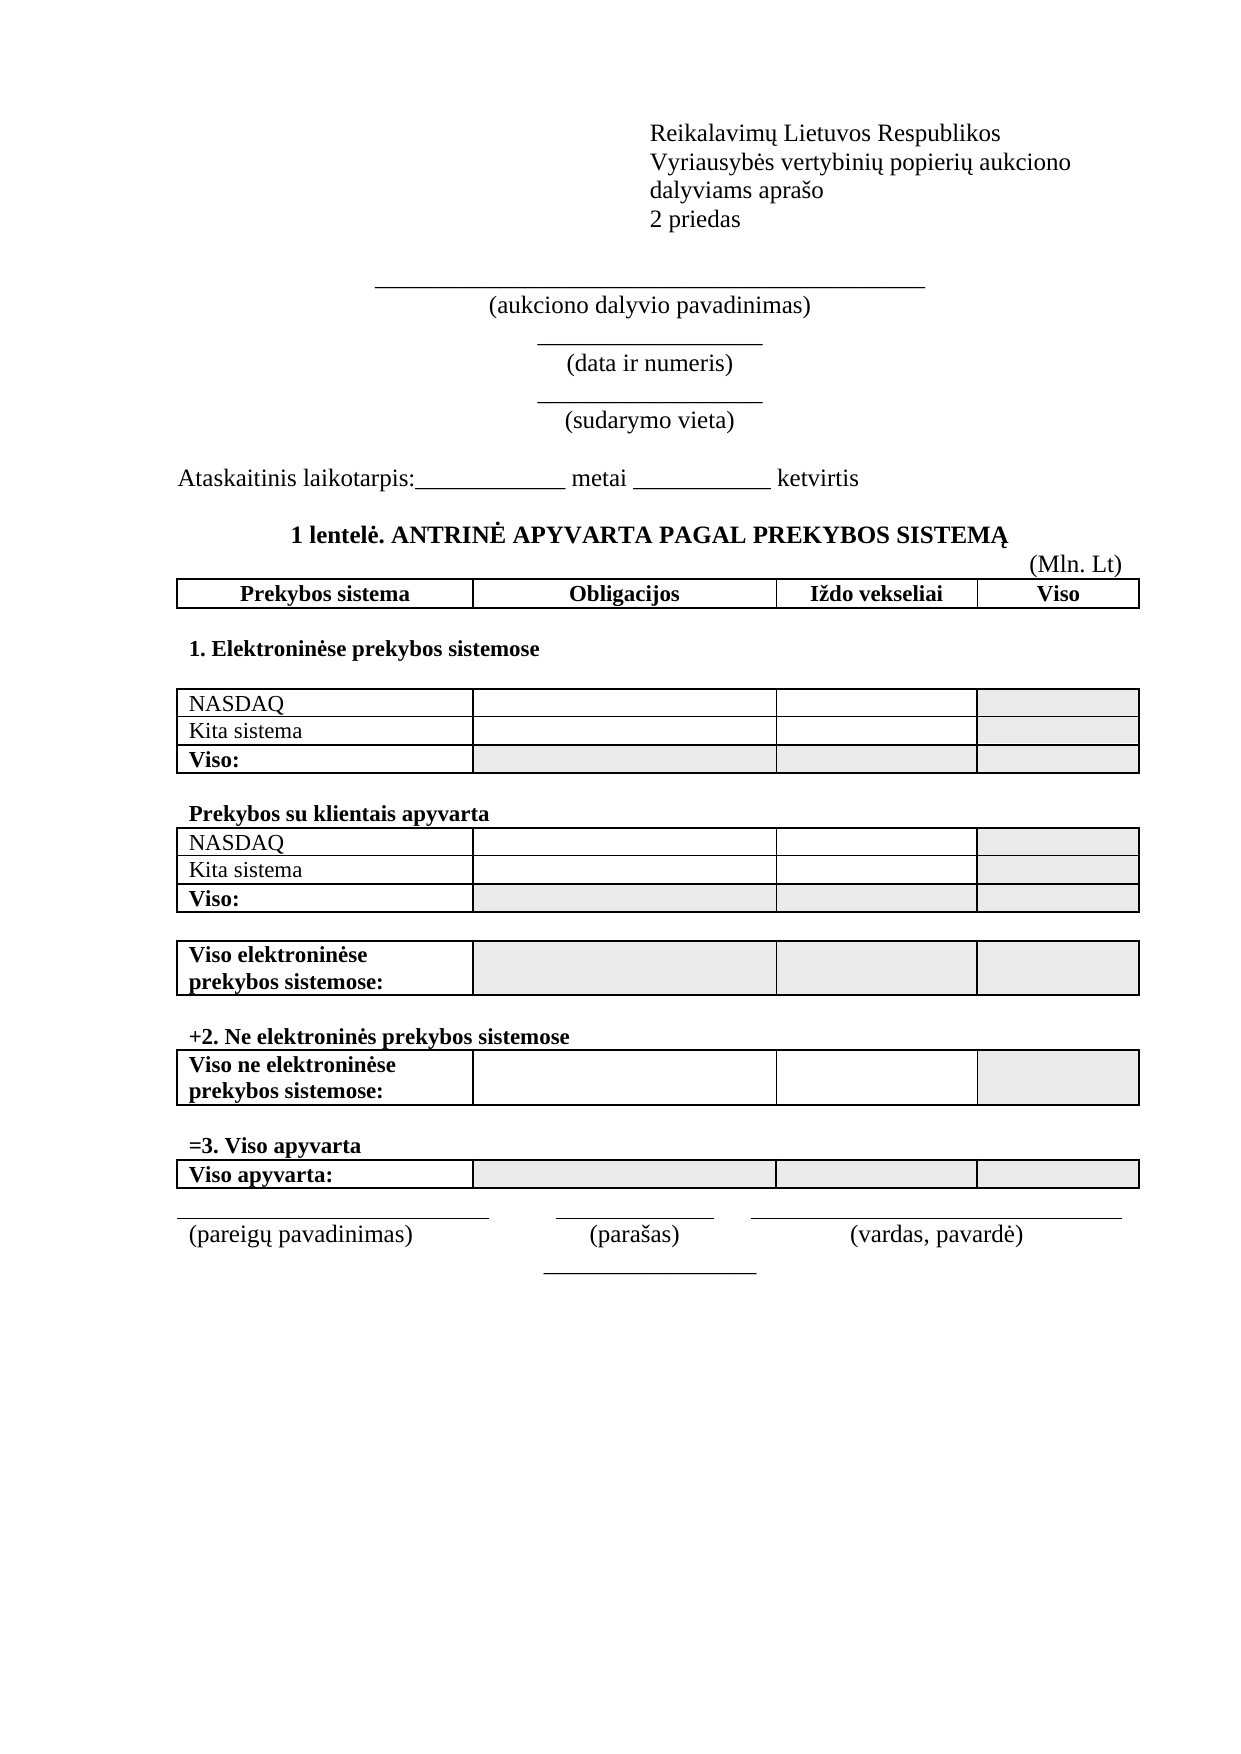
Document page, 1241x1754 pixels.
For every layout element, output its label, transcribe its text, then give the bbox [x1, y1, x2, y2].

table_cell [473, 1132, 776, 1159]
table_header Viso [978, 580, 1138, 607]
table_cell [776, 609, 977, 635]
table_cell [177, 774, 473, 800]
table_cell [776, 1023, 977, 1049]
table_header Iždo vekseliai [777, 580, 977, 607]
text __________________ [177, 319, 1122, 348]
table_cell [978, 885, 1138, 911]
table_cell Viso apyvarta: [178, 1161, 472, 1187]
text __________________ [177, 377, 1122, 406]
text (data ir numeris) [177, 348, 1122, 377]
table_cell Prekybos su klientais apyvarta [177, 800, 776, 827]
table_cell [977, 1106, 1139, 1132]
table_cell NASDAQ [178, 690, 472, 716]
table_cell [776, 996, 977, 1023]
text (Mln. Lt) [177, 549, 1122, 578]
table_cell [474, 1051, 776, 1104]
table_cell [978, 942, 1138, 994]
text Vyriausybės vertybinių popierių aukciono [649, 147, 1122, 176]
table_cell [776, 913, 977, 939]
table_cell =3. Viso apyvarta [177, 1132, 473, 1159]
table_cell [978, 746, 1138, 772]
table_cell [978, 1051, 1138, 1104]
table_cell [977, 996, 1139, 1023]
text 2 priedas [649, 204, 1122, 233]
table_cell +2. Ne elektroninės prekybos sistemose [177, 1023, 776, 1049]
table_cell [977, 661, 1139, 688]
table_cell [474, 829, 776, 855]
table_cell Viso: [178, 746, 472, 772]
table_cell [977, 800, 1139, 827]
table_cell [977, 774, 1139, 800]
table_cell [473, 774, 776, 800]
table_cell [776, 800, 977, 827]
table_cell [177, 609, 473, 635]
text Reikalavimų Lietuvos Respublikos [649, 118, 1122, 147]
table_cell [177, 913, 473, 939]
table_cell [473, 996, 776, 1023]
table_cell 1. Elektroninėse prekybos sistemose [177, 635, 776, 661]
table_cell [777, 717, 976, 743]
table_cell [977, 913, 1139, 939]
table_cell [777, 1051, 977, 1104]
table_cell [474, 717, 776, 743]
table_cell [776, 661, 977, 688]
table_cell Kita sistema [178, 856, 472, 883]
table_cell [177, 996, 473, 1023]
text _________________ [177, 1248, 1122, 1276]
table_cell [473, 913, 776, 939]
table_cell [977, 609, 1139, 635]
table_cell [474, 942, 776, 994]
table_cell [777, 942, 976, 994]
table_cell [776, 774, 977, 800]
table_cell [473, 609, 776, 635]
table_cell Viso elektroninėse prekybos sistemose: [178, 942, 472, 994]
table_cell [777, 1161, 976, 1187]
table_cell [474, 746, 776, 772]
table_cell [776, 1106, 977, 1132]
table_header Obligacijos [474, 580, 776, 607]
table_header Prekybos sistema [178, 580, 472, 607]
text (aukciono dalyvio pavadinimas) [177, 291, 1122, 319]
table_cell [474, 690, 776, 716]
table_cell [977, 635, 1139, 661]
table_cell [776, 635, 977, 661]
table_cell [777, 885, 976, 911]
text dalyviams aprašo [649, 176, 1122, 204]
table_cell [977, 1023, 1139, 1049]
table_cell [777, 829, 976, 855]
table_cell [473, 1106, 776, 1132]
table_cell [977, 1132, 1139, 1159]
table_cell [978, 1161, 1138, 1187]
table_header [489, 1218, 556, 1248]
table_cell [777, 856, 976, 883]
table_cell [473, 661, 776, 688]
table_cell [777, 690, 976, 716]
text (sudarymo vieta) [177, 406, 1122, 434]
table_header (pareigų pavadinimas) [177, 1219, 488, 1248]
table_header (parašas) [556, 1219, 713, 1248]
table_cell [776, 1132, 977, 1159]
text ____________________________________________ [177, 262, 1122, 291]
table_cell [978, 829, 1138, 855]
table_cell Viso: [178, 885, 472, 911]
table_cell [978, 717, 1138, 743]
table_cell Viso ne elektroninėse prekybos sistemose: [178, 1051, 472, 1104]
text Ataskaitinis laikotarpis:____________ metai ___________ ketvirtis [177, 463, 1122, 492]
table_cell [177, 661, 473, 688]
text 1 lentelė. ANTRINĖ APYVARTA PAGAL PREKYBOS SISTEMĄ [177, 521, 1122, 549]
table_cell [978, 856, 1138, 883]
table_cell [177, 1106, 473, 1132]
table_cell Kita sistema [178, 717, 472, 743]
table_header (vardas, pavardė) [751, 1219, 1122, 1248]
table_cell NASDAQ [178, 829, 472, 855]
table_cell [474, 1161, 775, 1187]
table_cell [777, 746, 976, 772]
table_cell [978, 690, 1138, 716]
table_cell [474, 885, 776, 911]
table_header [714, 1218, 751, 1248]
table_cell [474, 856, 776, 883]
